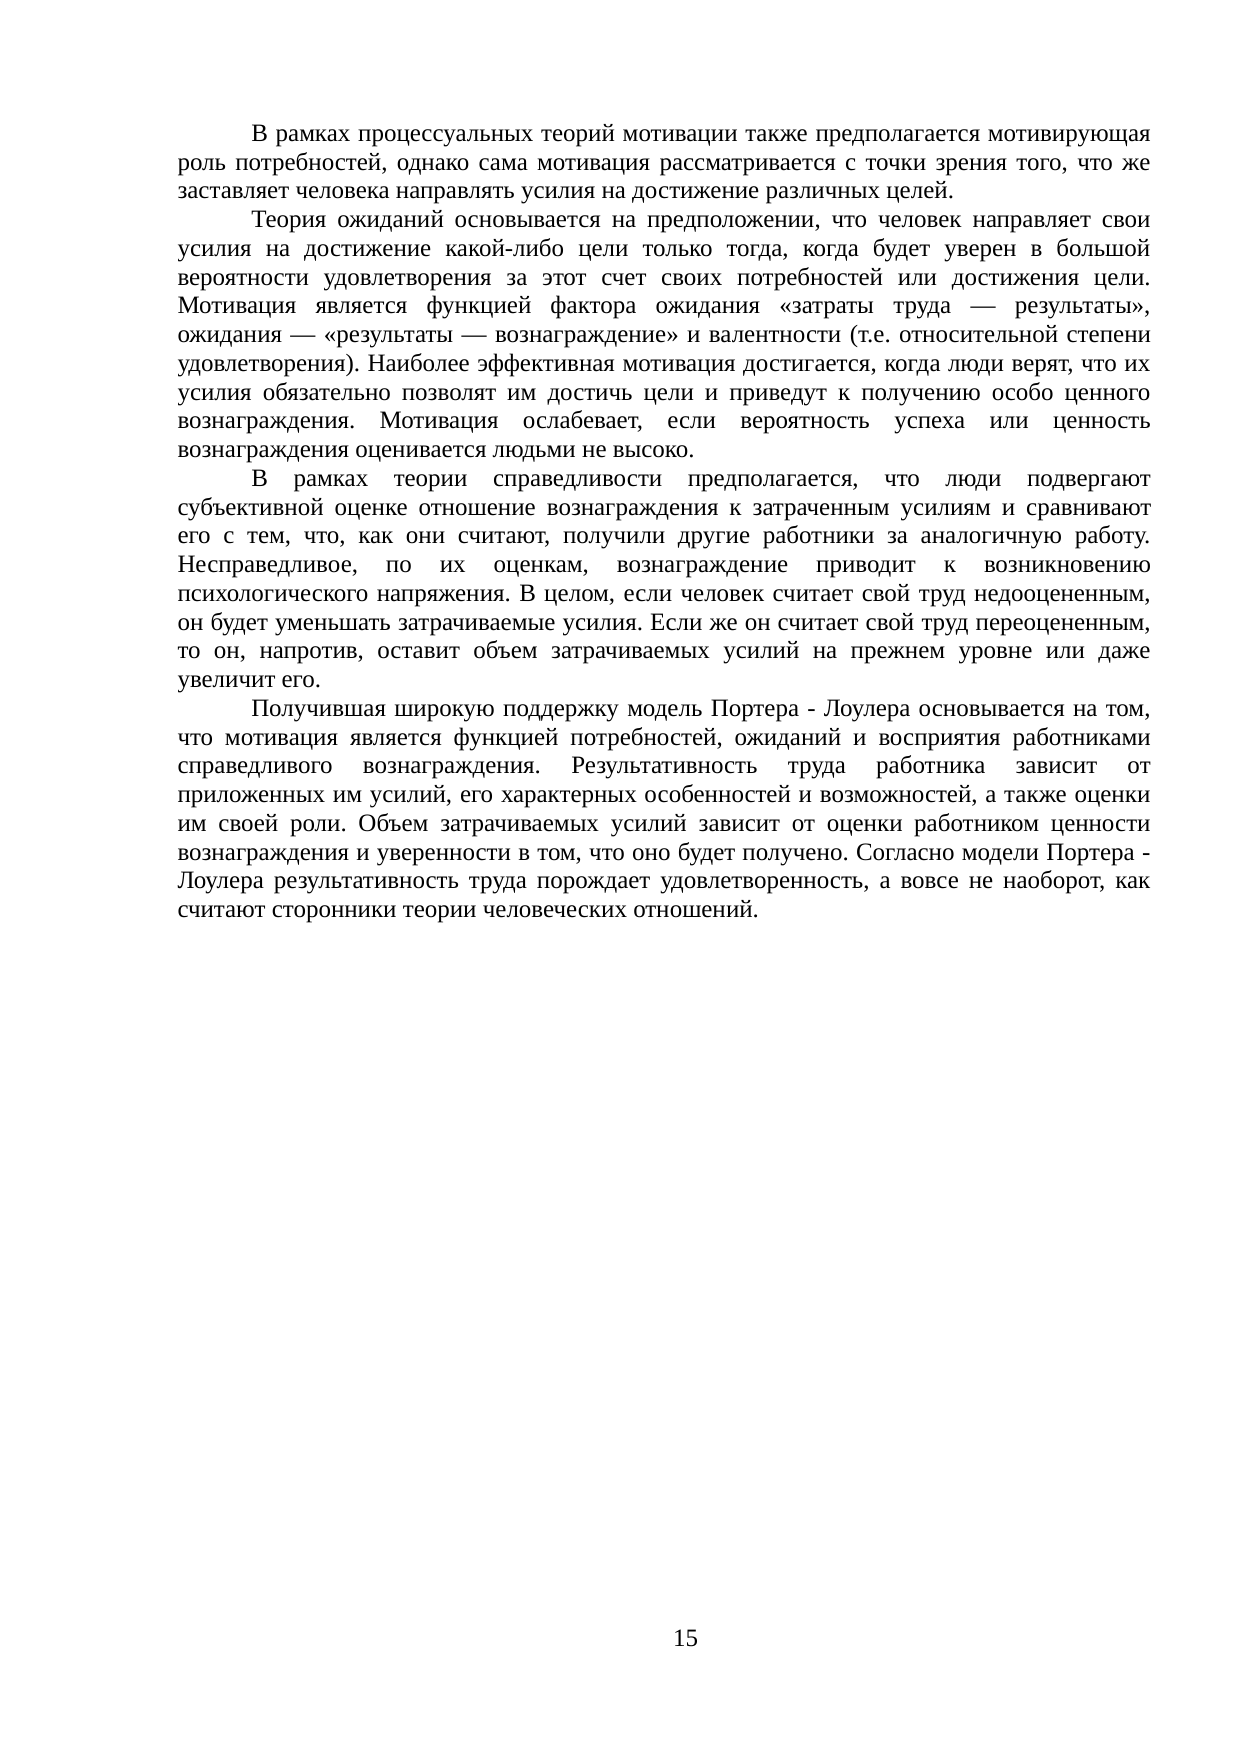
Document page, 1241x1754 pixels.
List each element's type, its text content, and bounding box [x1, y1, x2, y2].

text В рамках теории справедливости предполагается, что люди подвергают субъективной оценке отношение вознаграждения к затраченным усилиям и сравнивают его с тем, что, как они считают, получили другие работники за аналогичную работу. Несправедливое, по их оценкам, вознаграждение приводит к возникновению психологического напряжения. В целом, если человек считает свой труд недооцененным, он будет уменьшать затрачиваемые усилия. Если же он считает свой труд переоцененным, то он, напротив, оставит объем затрачиваемых усилий на прежнем уровне или даже увеличит его. [177, 463, 1152, 693]
text Получившая широкую поддержку модель Портера - Лоулера основывается на том, что мотивация является функцией потребностей, ожиданий и восприятия работниками справедливого вознаграждения. Результативность труда работника зависит от приложенных им усилий, его характерных особенностей и возможностей, а также оценки им своей роли. Объем затрачиваемых усилий зависит от оценки работником ценности вознаграждения и уверенности в том, что оно будет получено. Согласно модели Портера - Лоулера результативность труда порождает удовлетворенность, а вовсе не наоборот, как считают сторонники теории человеческих отношений. [177, 693, 1152, 923]
text В рамках процессуальных теорий мотивации также предполагается мотивирующая роль потребностей, однако сама мотивация рассматривается с точки зрения того, что же заставляет человека направлять усилия на достижение различных целей. [177, 118, 1152, 204]
text Теория ожиданий основывается на предположении, что человек направляет свои усилия на достижение какой-либо цели только тогда, когда будет уверен в большой вероятности удовлетворения за этот счет своих потребностей или достижения цели. Мотивация является функцией фактора ожидания «затраты труда — результаты», ожидания — «результаты — вознаграждение» и валентности (т.е. относительной степени удовлетворения). Наиболее эффективная мотивация достигается, когда люди верят, что их усилия обязательно позволят им достичь цели и приведут к получению особо ценного вознаграждения. Мотивация ослабевает, если вероятность успеха или ценность вознаграждения оценивается людьми не высоко. [177, 204, 1152, 463]
